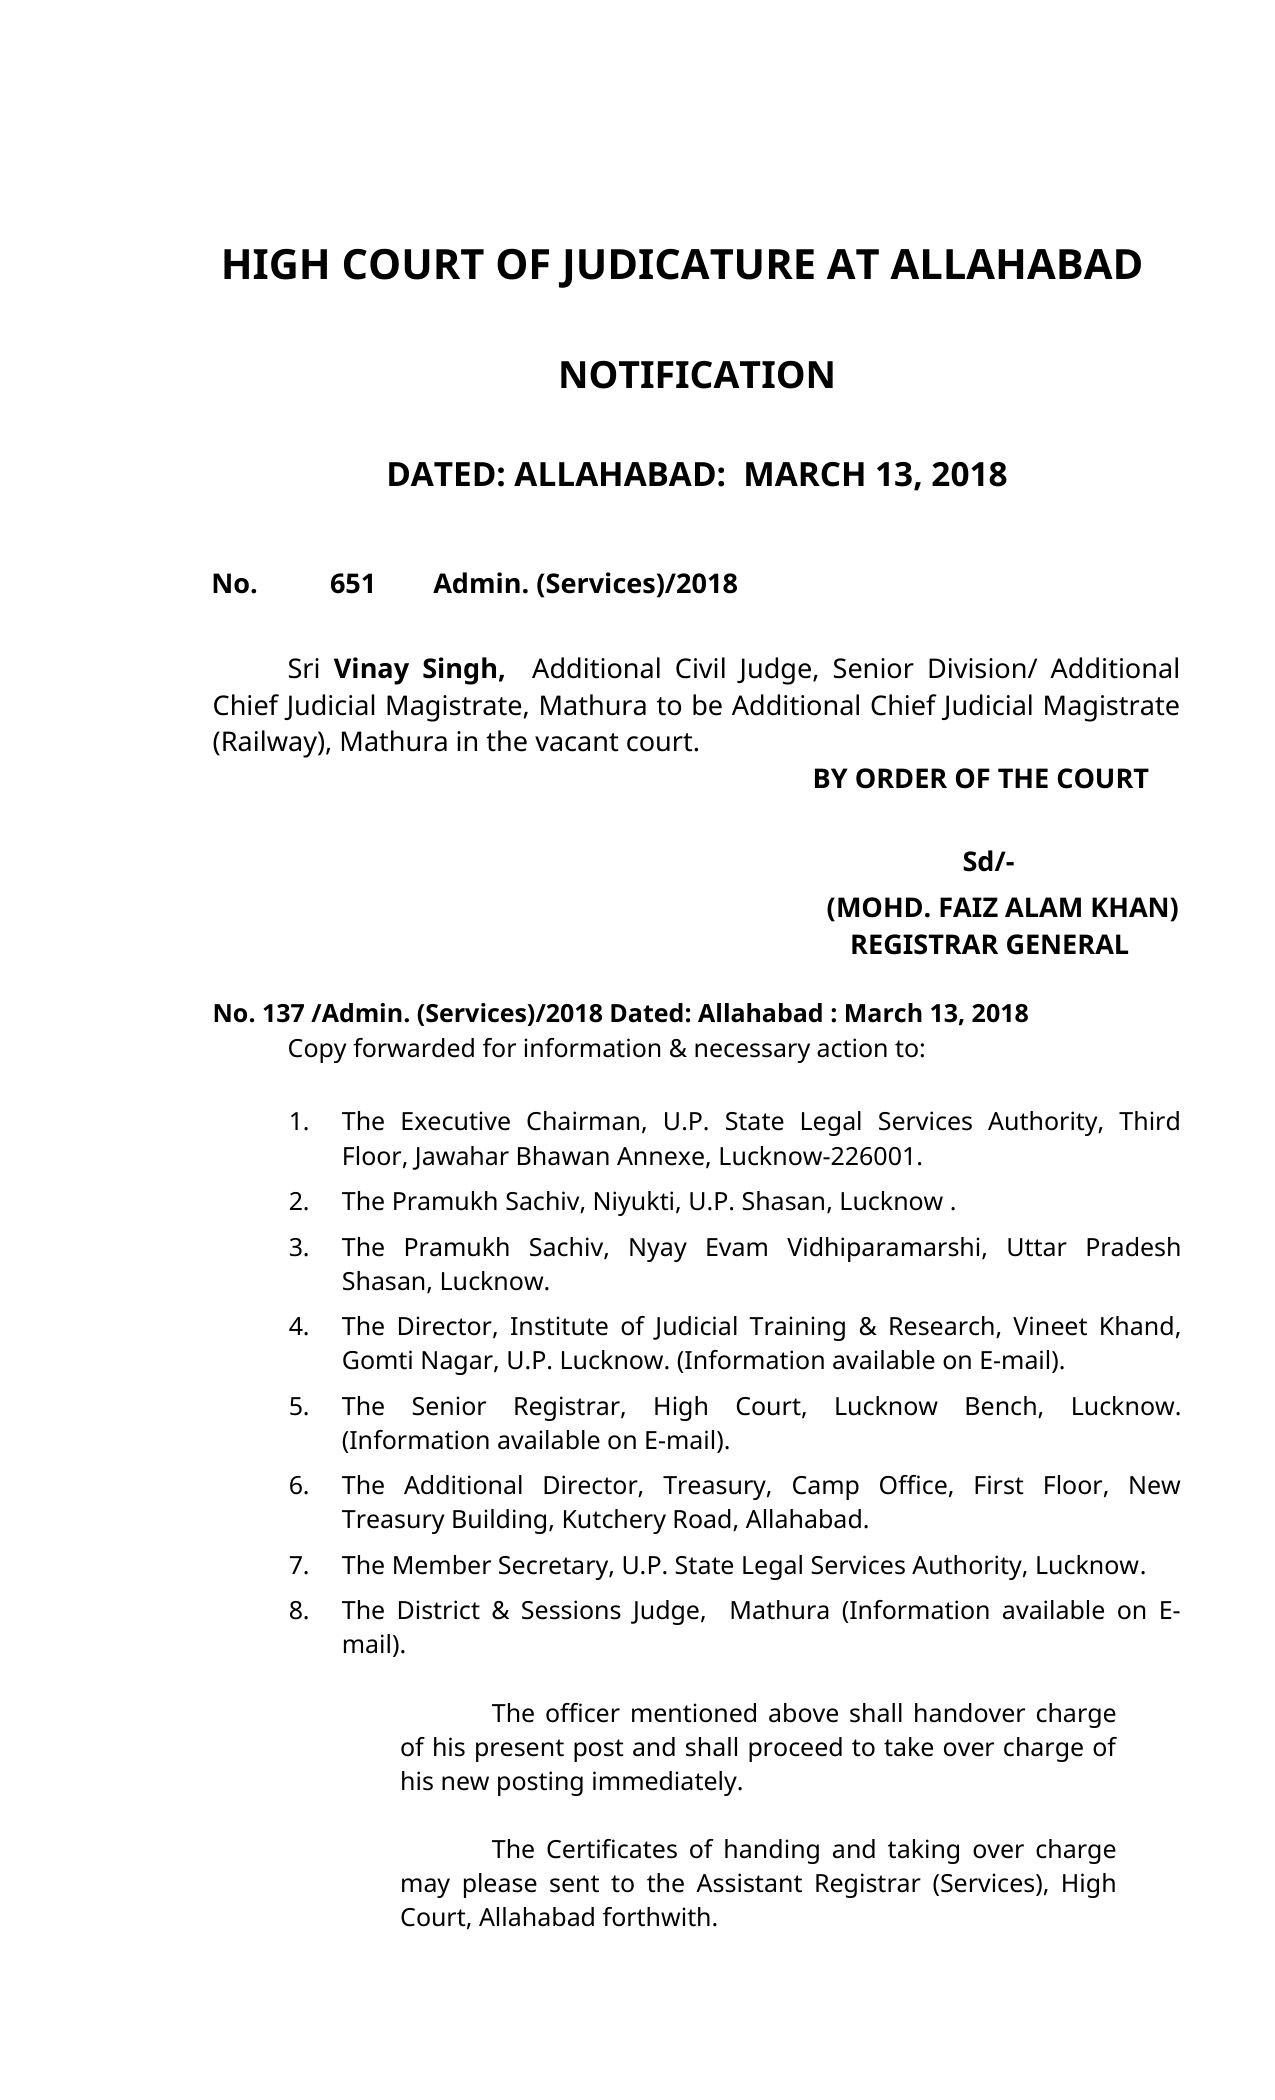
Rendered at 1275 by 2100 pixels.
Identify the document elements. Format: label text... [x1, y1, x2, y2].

text REGISTRAR GENERAL [62, 925, 1181, 962]
table_cell The Additional Director, Treasury, Camp Office, First Floor, New Treasury Building, Kutchery Road, Allahabad. [336, 1462, 1188, 1542]
table_cell [283, 1383, 336, 1462]
table_cell [283, 1178, 336, 1223]
table_header The Executive Chairman, U.P. State Legal Services Authority, Third Floor, Jawahar Bhawan Annexe, Lucknow-226001. [336, 1098, 1188, 1178]
table_cell The District & Sessions Judge, Mathura (Information available on E-mail). The officer mentioned above shall handover charge of his present post and shall proceed to take over charge of his new posting immediately. The Certificates of handing and taking over charge may please sent to the Assistant Registrar (Services), High Court, Allahabad forthwith. [336, 1587, 1188, 1973]
table_header No. [200, 553, 284, 612]
title HIGH COURT OF JUDICATURE AT ALLAHABAD [175, 235, 1189, 292]
table_header Admin. (Services)/2018 [422, 553, 770, 612]
text Copy forwarded for information & necessary action to: [212, 1030, 1181, 1064]
text Sd/- [212, 842, 1181, 879]
table_cell [283, 1224, 336, 1303]
table_cell The Member Secretary, U.P. State Legal Services Authority, Lucknow. [336, 1542, 1188, 1587]
text Sri Vinay Singh, Additional Civil Judge, Senior Division/ Additional Chief Judicial Magistrate, Mathura to be Additional Chief Judicial Magistrate (Railway), Mathura in the vacant court. [212, 649, 1181, 760]
subtitle DATED: ALLAHABAD: MARCH 13, 2018 [212, 451, 1181, 496]
table_cell [283, 1462, 336, 1542]
table_cell The Director, Institute of Judicial Training & Research, Vineet Khand, Gomti Nagar, U.P. Lucknow. (Information available on E-mail). [336, 1303, 1188, 1383]
table_header [283, 1098, 336, 1178]
table_cell The Pramukh Sachiv, Nyay Evam Vidhiparamarshi, Uttar Pradesh Shasan, Lucknow. [336, 1224, 1188, 1303]
table_header 651 [284, 553, 422, 612]
text BY ORDER OF THE COURT [212, 760, 1181, 797]
table_cell [283, 1303, 336, 1383]
table_cell The Senior Registrar, High Court, Lucknow Bench, Lucknow. (Information available on E-mail). [336, 1383, 1188, 1462]
table_cell [283, 1542, 336, 1587]
text No. 137 /Admin. (Services)/2018 Dated: Allahabad : March 13, 2018 [62, 996, 1181, 1030]
text (MOHD. FAIZ ALAM KHAN) [212, 888, 1181, 925]
subtitle NOTIFICATION [212, 349, 1181, 400]
table_cell The Pramukh Sachiv, Niyukti, U.P. Shasan, Lucknow . [336, 1178, 1188, 1223]
table_cell [283, 1587, 336, 1973]
